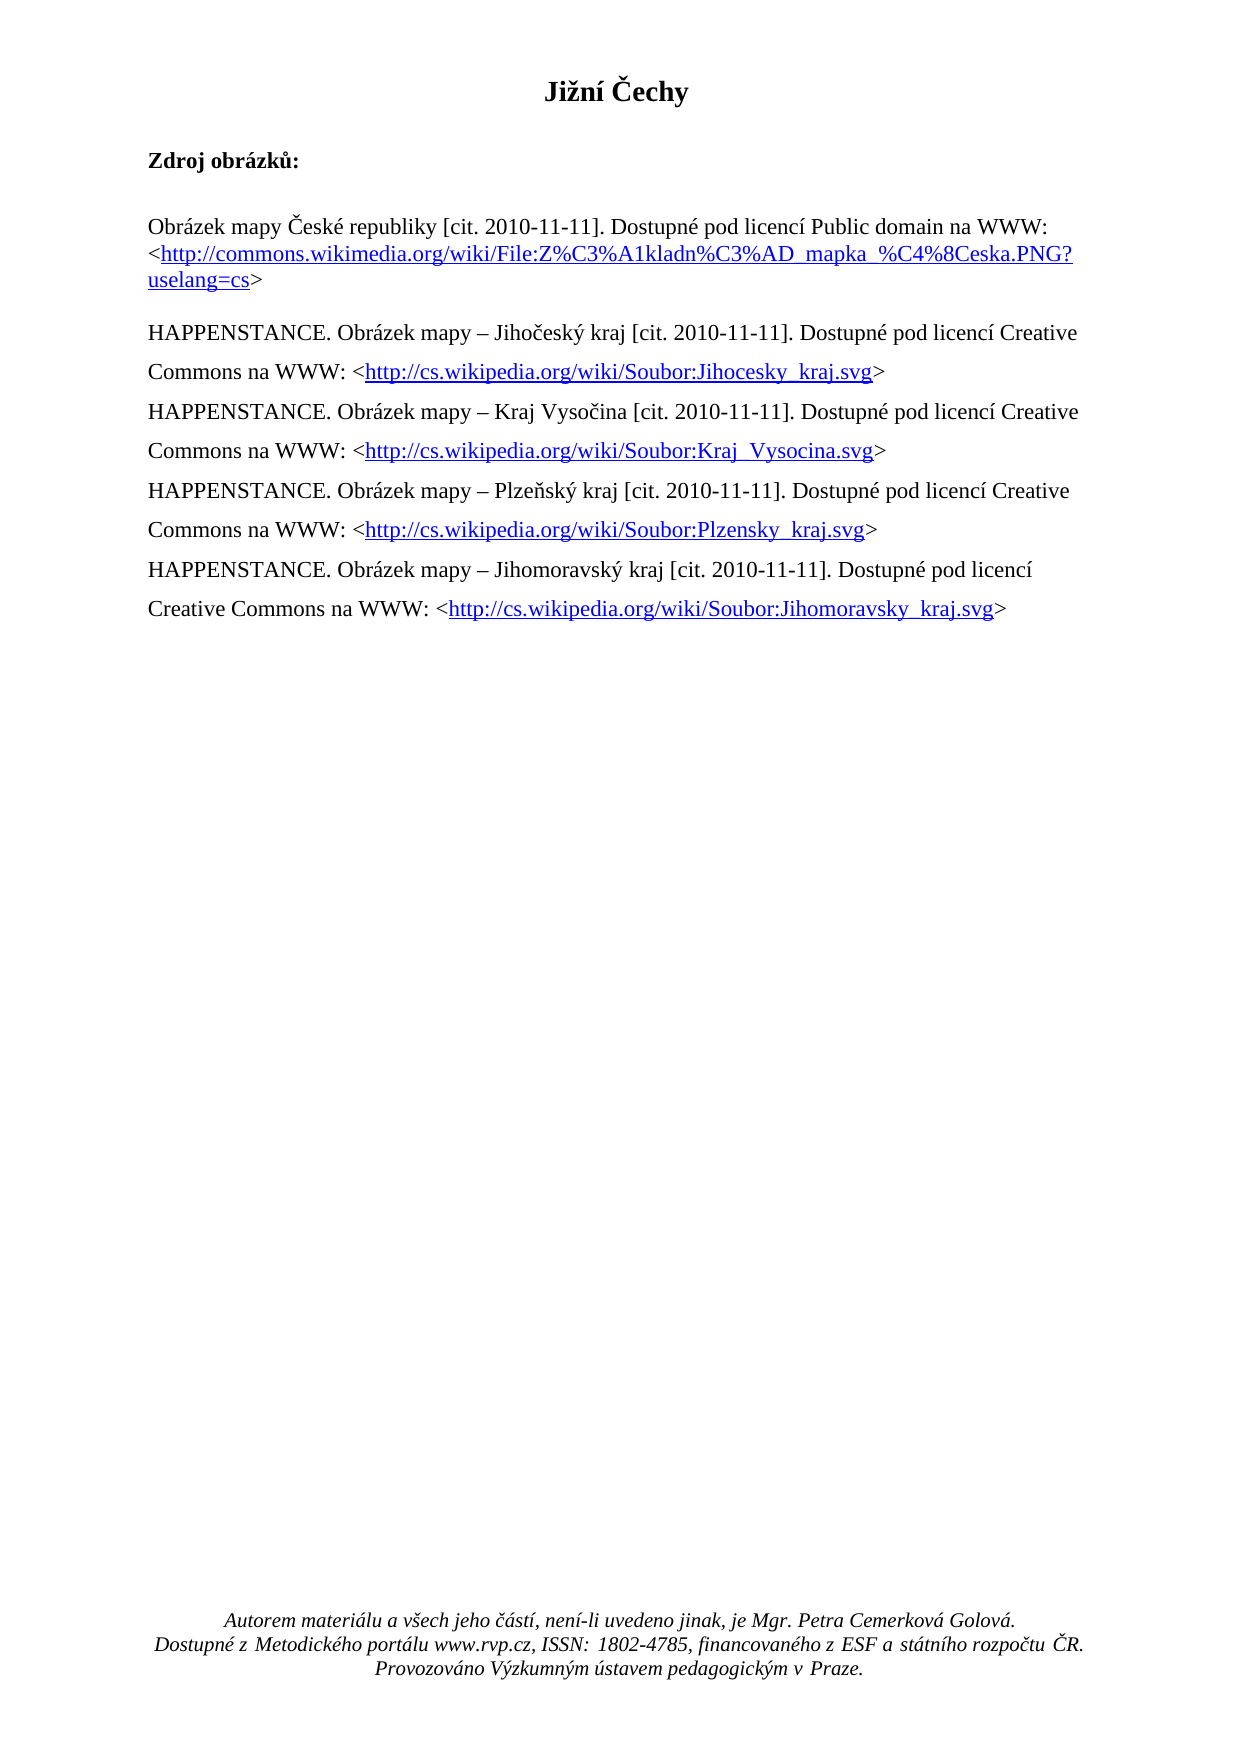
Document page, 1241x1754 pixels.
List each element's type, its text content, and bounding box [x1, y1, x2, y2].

text Zdroj obrázků: [148, 148, 1093, 174]
text HAPPENSTANCE. Obrázek mapy – Plzeňský kraj [cit. 2010-11-11]. Dostupné pod licencí Creative Commons na WWW: <http://cs.wikipedia.org/wiki/Soubor:Plzensky_kraj.svg> [148, 477, 1093, 543]
text Obrázek mapy České republiky [cit. 2010-11-11]. Dostupné pod licencí Public domain na WWW: <http://commons.wikimedia.org/wiki/File:Z%C3%A1kladn%C3%AD_mapka_%C4%8Ceska.PNG?uselang=cs> [148, 213, 1093, 292]
text HAPPENSTANCE. Obrázek mapy – Jihomoravský kraj [cit. 2010-11-11]. Dostupné pod licencí Creative Commons na WWW: <http://cs.wikipedia.org/wiki/Soubor:Jihomoravsky_kraj.svg> [148, 556, 1093, 622]
text HAPPENSTANCE. Obrázek mapy – Kraj Vysočina [cit. 2010-11-11]. Dostupné pod licencí Creative Commons na WWW: <http://cs.wikipedia.org/wiki/Soubor:Kraj_Vysocina.svg> [148, 398, 1093, 464]
text HAPPENSTANCE. Obrázek mapy – Jihočeský kraj [cit. 2010-11-11]. Dostupné pod licencí Creative Commons na WWW: <http://cs.wikipedia.org/wiki/Soubor:Jihocesky_kraj.svg> [148, 319, 1093, 385]
